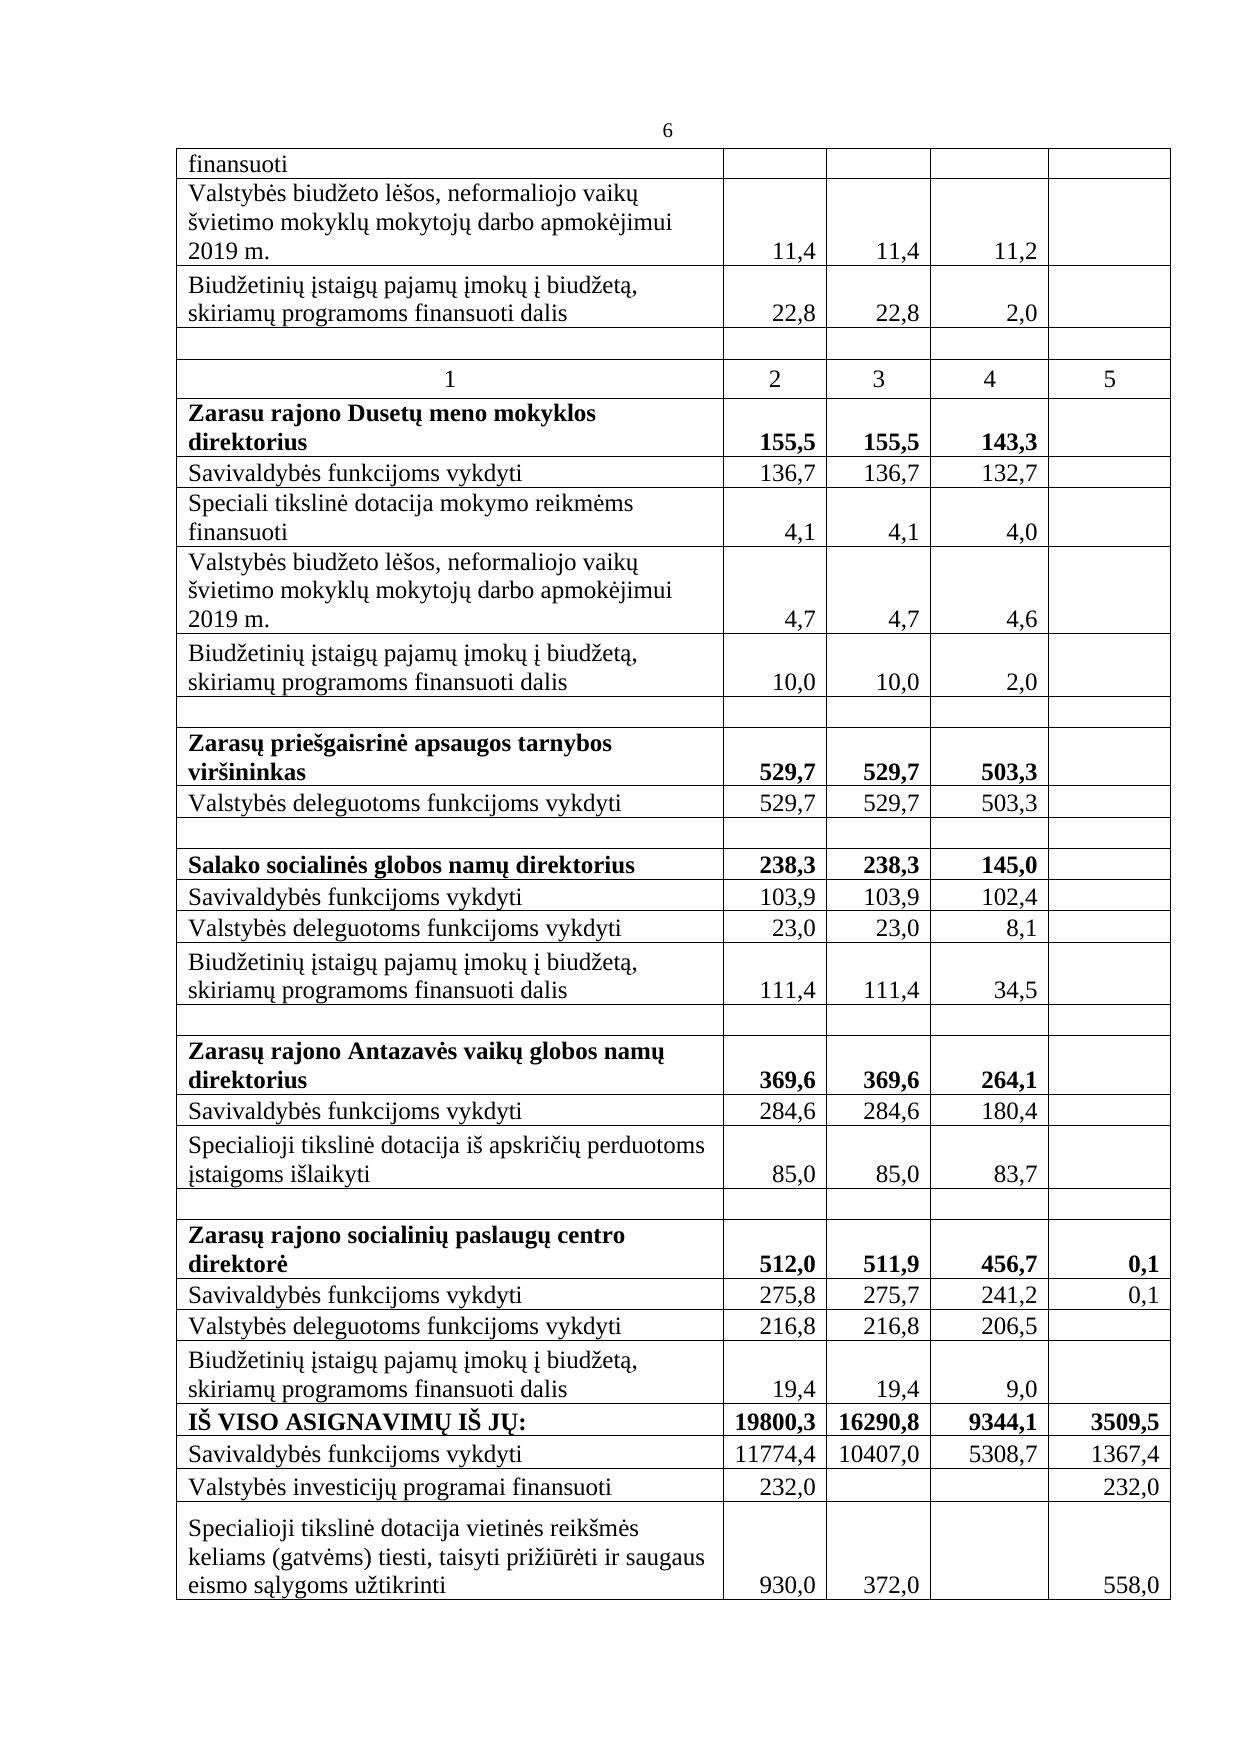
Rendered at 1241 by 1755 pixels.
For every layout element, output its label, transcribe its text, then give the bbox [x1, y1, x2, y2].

table_cell [1049, 1310, 1170, 1340]
table_cell 85,0 [724, 1126, 826, 1188]
table_cell 503,3 [931, 786, 1048, 817]
table_cell 8,1 [931, 911, 1048, 942]
table_cell 372,0 [827, 1502, 930, 1599]
table_cell 9,0 [931, 1341, 1048, 1402]
table_cell Valstybės deleguotoms funkcijoms vykdyti [177, 1310, 723, 1340]
table_cell [827, 697, 930, 727]
table_cell Salako socialinės globos namų direktorius [177, 849, 723, 879]
table_cell 4,0 [931, 488, 1048, 546]
table_cell 241,2 [931, 1279, 1048, 1309]
table_cell IŠ VISO ASIGNAVIMŲ IŠ JŲ: [177, 1404, 723, 1435]
table_cell [1049, 849, 1170, 879]
table_cell 23,0 [724, 911, 826, 942]
table_cell [827, 149, 930, 177]
table_cell 34,5 [931, 943, 1048, 1004]
table_cell 111,4 [724, 943, 826, 1004]
table_cell Biudžetinių įstaigų pajamų įmokų į biudžetą, skiriamų programoms finansuoti dalis [177, 634, 723, 696]
table_cell [931, 149, 1048, 177]
table_cell [931, 1502, 1048, 1599]
table_cell 136,7 [724, 457, 826, 487]
table_cell [827, 1469, 930, 1501]
table_cell [1049, 880, 1170, 910]
table_cell [1049, 266, 1170, 327]
table_cell 102,4 [931, 880, 1048, 910]
table_cell 22,8 [724, 266, 826, 327]
table_cell [931, 818, 1048, 848]
table_cell 529,7 [724, 786, 826, 817]
table_cell 4,6 [931, 547, 1048, 633]
table_cell 155,5 [827, 399, 930, 456]
table_cell 9344,1 [931, 1404, 1048, 1435]
table_cell 10407,0 [827, 1436, 930, 1468]
table_cell 369,6 [827, 1036, 930, 1094]
table_cell 2,0 [931, 266, 1048, 327]
table_cell 16290,8 [827, 1404, 930, 1435]
table_cell 22,8 [827, 266, 930, 327]
table_cell [931, 697, 1048, 727]
table_cell [1049, 1095, 1170, 1125]
table_cell 0,1 [1049, 1279, 1170, 1309]
table_cell 264,1 [931, 1036, 1048, 1094]
table_cell [827, 818, 930, 848]
table_cell 143,3 [931, 399, 1048, 456]
table_cell 238,3 [827, 849, 930, 879]
table_cell [1049, 728, 1170, 785]
table_cell 512,0 [724, 1220, 826, 1277]
table_cell 238,3 [724, 849, 826, 879]
table_cell [177, 818, 723, 848]
table_cell Valstybės deleguotoms funkcijoms vykdyti [177, 911, 723, 942]
table_cell Specialioji tikslinė dotacija vietinės reikšmės keliams (gatvėms) tiesti, taisyti prižiūrėti ir saugaus eismo sąlygoms užtikrinti [177, 1502, 723, 1599]
table_cell 232,0 [1049, 1469, 1170, 1501]
table_cell 2,0 [931, 634, 1048, 696]
table_cell 3509,5 [1049, 1404, 1170, 1435]
table_cell 180,4 [931, 1095, 1048, 1125]
table_cell Valstybės biudžeto lėšos, neformaliojo vaikų švietimo mokyklų mokytojų darbo apmokėjimui 2019 m. [177, 179, 723, 265]
table_cell 155,5 [724, 399, 826, 456]
table_cell [177, 328, 723, 358]
table_cell 5 [1049, 360, 1170, 397]
table_cell [1049, 634, 1170, 696]
table_cell [1049, 1005, 1170, 1035]
table_cell 4,7 [827, 547, 930, 633]
table_cell [1049, 1341, 1170, 1402]
table_cell 4,7 [724, 547, 826, 633]
table_cell 10,0 [827, 634, 930, 696]
table_cell 4,1 [827, 488, 930, 546]
table_cell 83,7 [931, 1126, 1048, 1188]
table_cell [177, 1005, 723, 1035]
table_cell 529,7 [724, 728, 826, 785]
table_cell [931, 1189, 1048, 1219]
table_cell [1049, 1189, 1170, 1219]
table_cell [827, 1189, 930, 1219]
table_cell [177, 697, 723, 727]
table_cell 529,7 [827, 786, 930, 817]
table_cell 558,0 [1049, 1502, 1170, 1599]
table_cell [931, 1469, 1048, 1501]
table_cell [1049, 818, 1170, 848]
table_cell Biudžetinių įstaigų pajamų įmokų į biudžetą, skiriamų programoms finansuoti dalis [177, 266, 723, 327]
table_cell [724, 697, 826, 727]
table_cell 11774,4 [724, 1436, 826, 1468]
table_cell 11,4 [827, 179, 930, 265]
table_cell 11,4 [724, 179, 826, 265]
table_cell 369,6 [724, 1036, 826, 1094]
table_cell 511,9 [827, 1220, 930, 1277]
table_cell 19,4 [724, 1341, 826, 1402]
table_cell [1049, 488, 1170, 546]
table_cell 1 [177, 360, 723, 397]
table_cell Zarasu rajono Dusetų meno mokyklos direktorius [177, 399, 723, 456]
table_cell [1049, 328, 1170, 358]
table_cell [827, 328, 930, 358]
table_cell [724, 1189, 826, 1219]
table_cell Savivaldybės funkcijoms vykdyti [177, 1436, 723, 1468]
table_cell [1049, 179, 1170, 265]
table_cell Savivaldybės funkcijoms vykdyti [177, 1095, 723, 1125]
table_cell 0,1 [1049, 1220, 1170, 1277]
table_cell Zarasų priešgaisrinė apsaugos tarnybos viršininkas [177, 728, 723, 785]
table_cell 275,8 [724, 1279, 826, 1309]
table_cell [931, 1005, 1048, 1035]
table_cell 206,5 [931, 1310, 1048, 1340]
table_cell [1049, 943, 1170, 1004]
table_cell [827, 1005, 930, 1035]
table_cell [177, 1189, 723, 1219]
table_cell 111,4 [827, 943, 930, 1004]
table_cell 85,0 [827, 1126, 930, 1188]
table_cell 503,3 [931, 728, 1048, 785]
table_cell [1049, 547, 1170, 633]
table_cell 232,0 [724, 1469, 826, 1501]
table_cell 19800,3 [724, 1404, 826, 1435]
table_cell Savivaldybės funkcijoms vykdyti [177, 457, 723, 487]
table_cell [724, 818, 826, 848]
table_cell finansuoti [177, 149, 723, 177]
table_cell [724, 1005, 826, 1035]
table_cell 136,7 [827, 457, 930, 487]
table_cell [1049, 1036, 1170, 1094]
table_cell 145,0 [931, 849, 1048, 879]
table_cell 1367,4 [1049, 1436, 1170, 1468]
table_cell Speciali tikslinė dotacija mokymo reikmėms finansuoti [177, 488, 723, 546]
table_cell Zarasų rajono socialinių paslaugų centro direktorė [177, 1220, 723, 1277]
table_cell 5308,7 [931, 1436, 1048, 1468]
table_cell 103,9 [724, 880, 826, 910]
table_cell [1049, 1126, 1170, 1188]
table_cell 930,0 [724, 1502, 826, 1599]
table_cell [1049, 911, 1170, 942]
table_cell 3 [827, 360, 930, 397]
table_cell Savivaldybės funkcijoms vykdyti [177, 1279, 723, 1309]
table_cell Valstybės investicijų programai finansuoti [177, 1469, 723, 1501]
table_cell 11,2 [931, 179, 1048, 265]
table_cell 19,4 [827, 1341, 930, 1402]
table_cell [1049, 149, 1170, 177]
table_cell Valstybės deleguotoms funkcijoms vykdyti [177, 786, 723, 817]
table_cell [931, 328, 1048, 358]
table_cell 10,0 [724, 634, 826, 696]
table_cell Specialioji tikslinė dotacija iš apskričių perduotoms įstaigoms išlaikyti [177, 1126, 723, 1188]
table_cell Valstybės biudžeto lėšos, neformaliojo vaikų švietimo mokyklų mokytojų darbo apmokėjimui 2019 m. [177, 547, 723, 633]
table_cell Biudžetinių įstaigų pajamų įmokų į biudžetą, skiriamų programoms finansuoti dalis [177, 943, 723, 1004]
table_cell 2 [724, 360, 826, 397]
table_cell 23,0 [827, 911, 930, 942]
table_cell 275,7 [827, 1279, 930, 1309]
table_cell [1049, 457, 1170, 487]
table_cell 4 [931, 360, 1048, 397]
table_cell 132,7 [931, 457, 1048, 487]
table_cell 529,7 [827, 728, 930, 785]
table_cell 216,8 [724, 1310, 826, 1340]
table_cell Zarasų rajono Antazavės vaikų globos namų direktorius [177, 1036, 723, 1094]
table_cell 103,9 [827, 880, 930, 910]
table_cell [1049, 399, 1170, 456]
table_cell [724, 328, 826, 358]
table_cell [1049, 786, 1170, 817]
table_cell 216,8 [827, 1310, 930, 1340]
table_cell [724, 149, 826, 177]
table_cell 456,7 [931, 1220, 1048, 1277]
table_cell 4,1 [724, 488, 826, 546]
table_cell [1049, 697, 1170, 727]
table_cell 284,6 [724, 1095, 826, 1125]
table_cell Savivaldybės funkcijoms vykdyti [177, 880, 723, 910]
table_cell 284,6 [827, 1095, 930, 1125]
table_cell Biudžetinių įstaigų pajamų įmokų į biudžetą, skiriamų programoms finansuoti dalis [177, 1341, 723, 1402]
